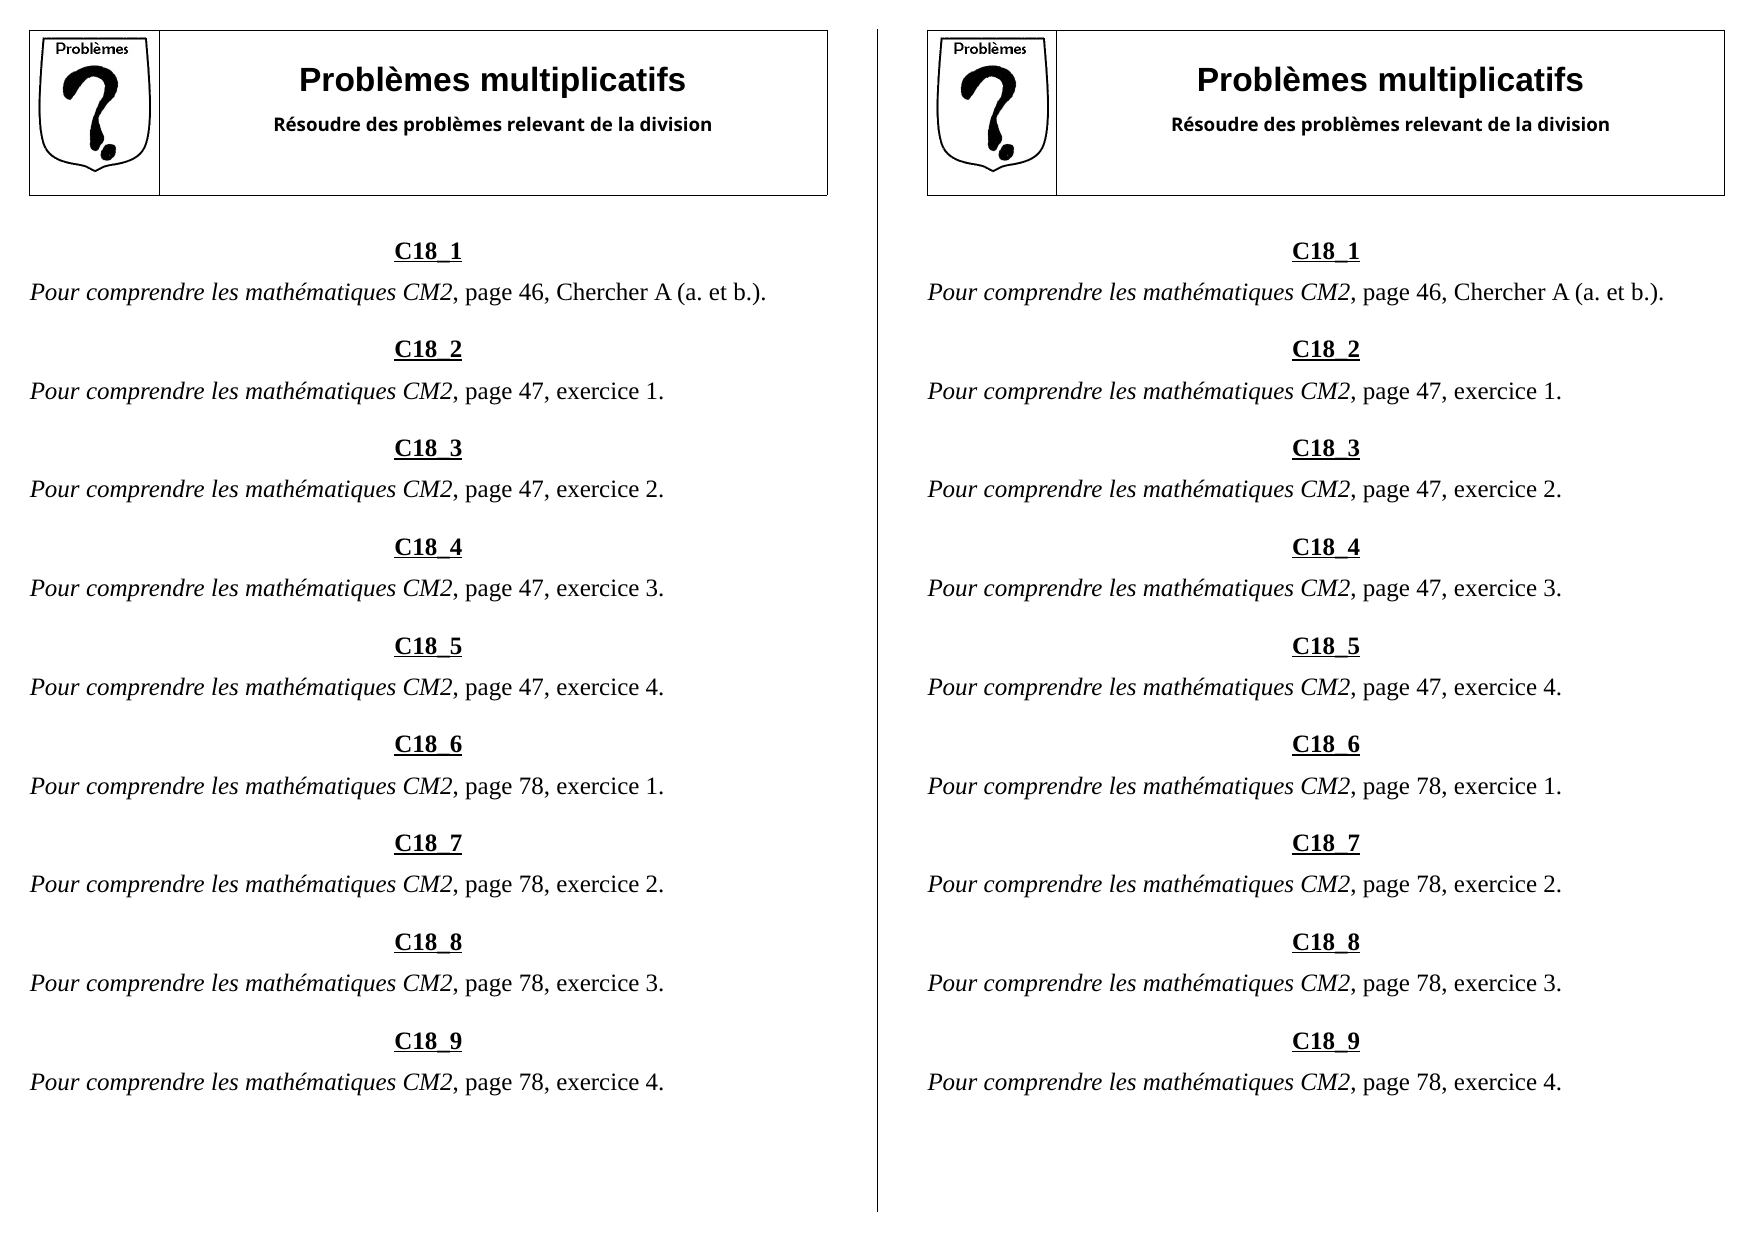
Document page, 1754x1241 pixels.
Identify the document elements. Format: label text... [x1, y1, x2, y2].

text C18_4 [927, 532, 1724, 561]
text C18_1 [927, 236, 1724, 264]
picture [934, 35, 1049, 175]
text Pour comprendre les mathématiques CM2, page 47, exercice 1. [29, 376, 827, 404]
text C18_1 [29, 236, 827, 264]
text C18_2 [927, 334, 1724, 363]
table_header [30, 31, 159, 194]
text Pour comprendre les mathématiques CM2, page 46, Chercher A (a. et b.). [927, 277, 1724, 306]
text Pour comprendre les mathématiques CM2, page 78, exercice 4. [927, 1067, 1724, 1096]
text C18_3 [29, 433, 827, 462]
table_header Problèmes multiplicatifs Résoudre des problèmes relevant de la division [160, 31, 827, 194]
text C18_6 [927, 729, 1724, 758]
text C18_9 [29, 1026, 827, 1054]
text C18_9 [927, 1026, 1724, 1054]
text Pour comprendre les mathématiques CM2, page 47, exercice 2. [927, 474, 1724, 503]
picture [36, 35, 152, 175]
text Pour comprendre les mathématiques CM2, page 47, exercice 2. [29, 474, 827, 503]
text C18_8 [927, 927, 1724, 956]
text C18_2 [29, 334, 827, 363]
text C18_7 [29, 828, 827, 857]
text C18_5 [29, 631, 827, 659]
table_header Problèmes multiplicatifs Résoudre des problèmes relevant de la division [1057, 31, 1724, 194]
text C18_4 [29, 532, 827, 561]
text Pour comprendre les mathématiques CM2, page 47, exercice 4. [927, 672, 1724, 701]
text Pour comprendre les mathématiques CM2, page 78, exercice 1. [927, 771, 1724, 799]
text Pour comprendre les mathématiques CM2, page 78, exercice 2. [29, 869, 827, 898]
text C18_7 [927, 828, 1724, 857]
text C18_5 [927, 631, 1724, 659]
text Pour comprendre les mathématiques CM2, page 78, exercice 2. [927, 869, 1724, 898]
text Pour comprendre les mathématiques CM2, page 46, Chercher A (a. et b.). [29, 277, 827, 306]
text Pour comprendre les mathématiques CM2, page 47, exercice 4. [29, 672, 827, 701]
text Pour comprendre les mathématiques CM2, page 47, exercice 1. [927, 376, 1724, 404]
text Pour comprendre les mathématiques CM2, page 47, exercice 3. [927, 573, 1724, 602]
text Pour comprendre les mathématiques CM2, page 78, exercice 4. [29, 1067, 827, 1096]
table_header [928, 31, 1056, 194]
text C18_3 [927, 433, 1724, 462]
text Pour comprendre les mathématiques CM2, page 78, exercice 1. [29, 771, 827, 799]
text C18_8 [29, 927, 827, 956]
text Pour comprendre les mathématiques CM2, page 78, exercice 3. [927, 968, 1724, 997]
text C18_6 [29, 729, 827, 758]
text Pour comprendre les mathématiques CM2, page 78, exercice 3. [29, 968, 827, 997]
text Pour comprendre les mathématiques CM2, page 47, exercice 3. [29, 573, 827, 602]
